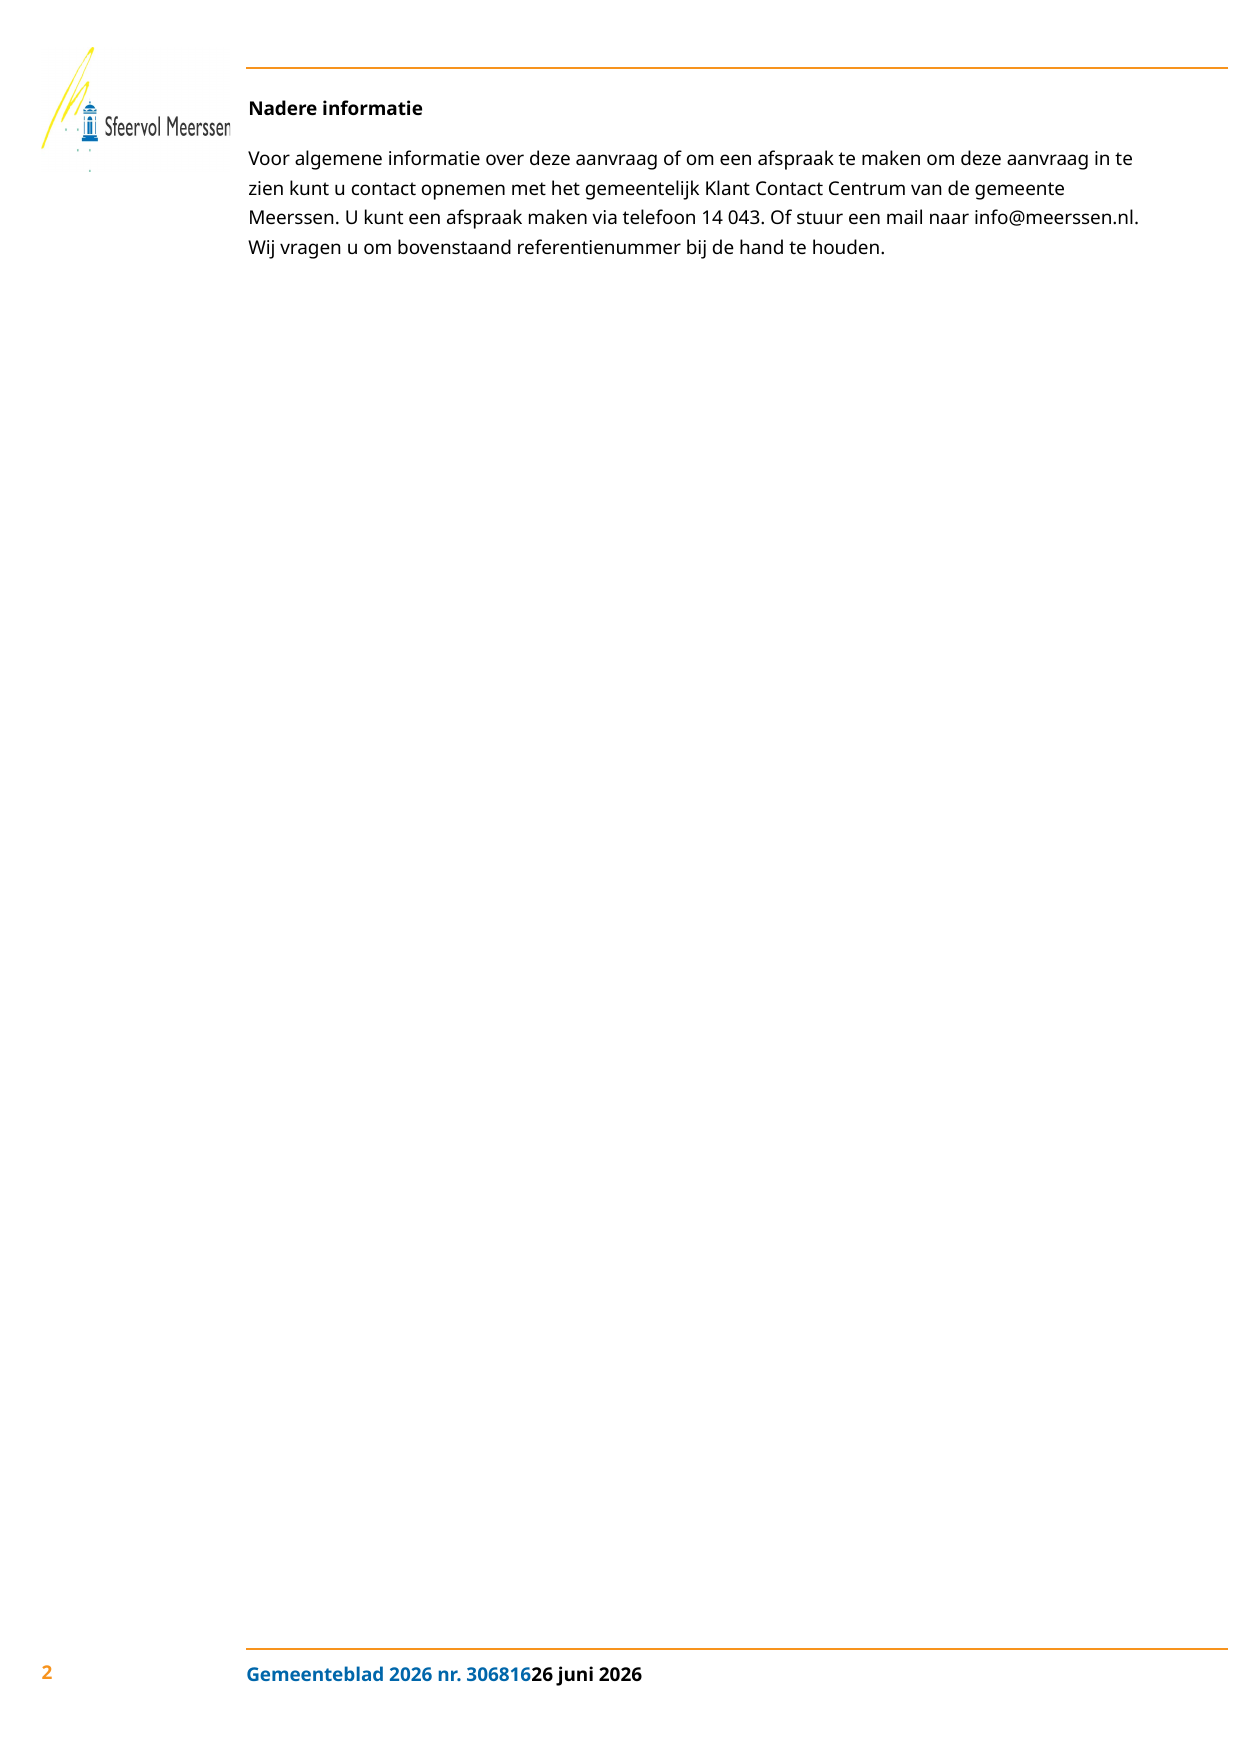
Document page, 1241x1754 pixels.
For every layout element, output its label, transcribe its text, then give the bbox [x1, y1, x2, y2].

text Voor algemene informatie over deze aanvraag of om een afspraak te maken om deze aanvraag in te zien kunt u contact opnemen met het gemeentelijk Klant Contact Centrum van de gemeente Meerssen. U kunt een afspraak maken via telefoon 14 043. Of stuur een mail naar info@meerssen.nl. Wij vragen u om bovenstaand referentienummer bij de hand te houden. [248, 145, 1152, 260]
picture [41, 47, 231, 172]
text Nadere informatie [248, 95, 1152, 121]
